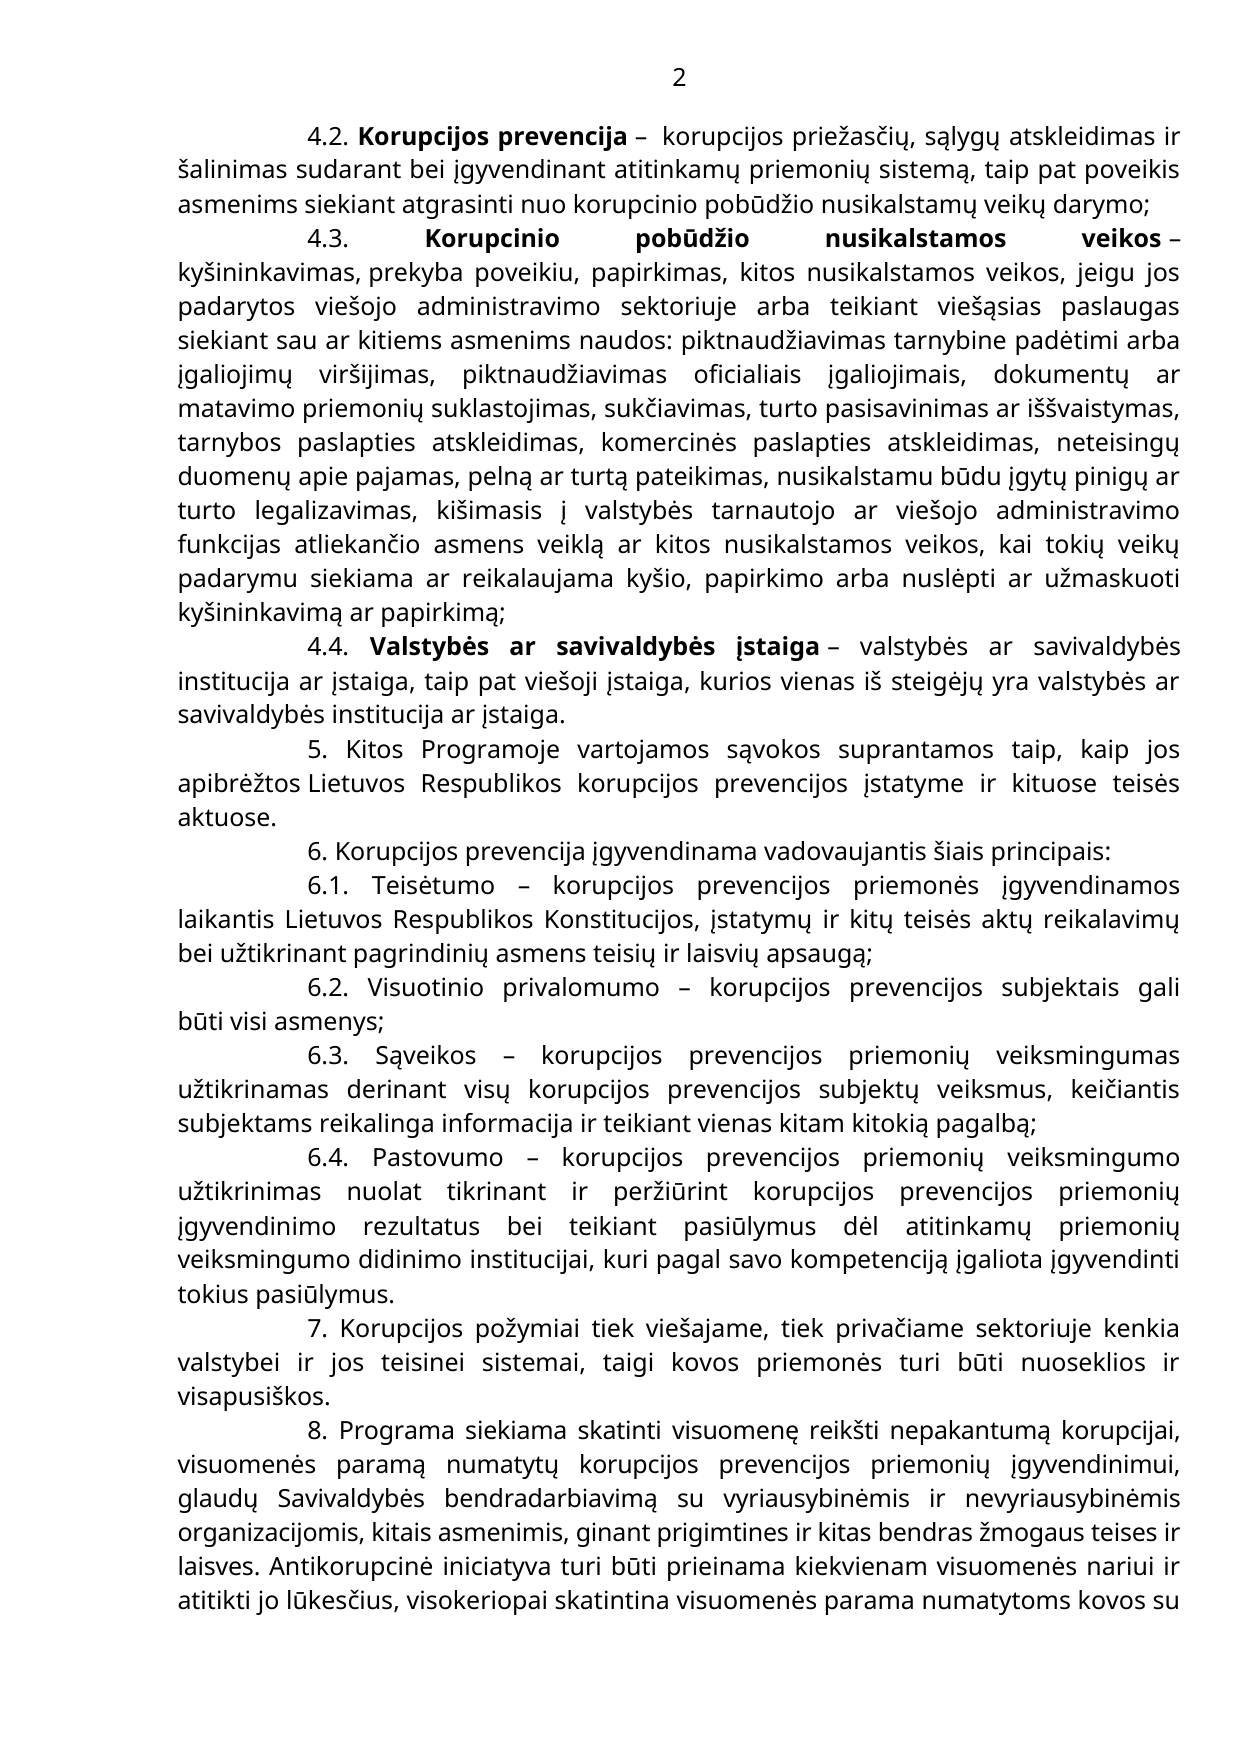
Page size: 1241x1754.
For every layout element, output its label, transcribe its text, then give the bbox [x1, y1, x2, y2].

text 6.2. Visuotinio privalomumo – korupcijos prevencijos subjektais gali būti visi asmenys; [177, 970, 1181, 1038]
text 4.4. Valstybės ar savivaldybės įstaiga – valstybės ar savivaldybės institucija ar įstaiga, taip pat viešoji įstaiga, kurios vienas iš steigėjų yra valstybės ar savivaldybės institucija ar įstaiga. [177, 629, 1181, 731]
text 4.2. Korupcijos prevencija – korupcijos priežasčių, sąlygų atskleidimas ir šalinimas sudarant bei įgyvendinant atitinkamų priemonių sistemą, taip pat poveikis asmenims siekiant atgrasinti nuo korupcinio pobūdžio nusikalstamų veikų darymo; [177, 118, 1181, 220]
text 6.1. Teisėtumo – korupcijos prevencijos priemonės įgyvendinamos laikantis Lietuvos Respublikos Konstitucijos, įstatymų ir kitų teisės aktų reikalavimų bei užtikrinant pagrindinių asmens teisių ir laisvių apsaugą; [177, 867, 1181, 970]
text 6.4. Pastovumo – korupcijos prevencijos priemonių veiksmingumo užtikrinimas nuolat tikrinant ir peržiūrint korupcijos prevencijos priemonių įgyvendinimo rezultatus bei teikiant pasiūlymus dėl atitinkamų priemonių veiksmingumo didinimo institucijai, kuri pagal savo kompetenciją įgaliota įgyvendinti tokius pasiūlymus. [177, 1140, 1181, 1310]
text 8. Programa siekiama skatinti visuomenę reikšti nepakantumą korupcijai, visuomenės paramą numatytų korupcijos prevencijos priemonių įgyvendinimui, glaudų Savivaldybės bendradarbiavimą su vyriausybinėmis ir nevyriausybinėmis organizacijomis, kitais asmenimis, ginant prigimtines ir kitas bendras žmogaus teises ir laisves. Antikorupcinė iniciatyva turi būti prieinama kiekvienam visuomenės nariui ir atitikti jo lūkesčius, visokeriopai skatintina visuomenės parama numatytoms kovos su [177, 1412, 1181, 1617]
text 4.3. Korupcinio pobūdžio nusikalstamos veikos – kyšininkavimas, prekyba poveikiu, papirkimas, kitos nusikalstamos veikos, jeigu jos padarytos viešojo administravimo sektoriuje arba teikiant viešąsias paslaugas siekiant sau ar kitiems asmenims naudos: piktnaudžiavimas tarnybine padėtimi arba įgaliojimų viršijimas, piktnaudžiavimas oficialiais įgaliojimais, dokumentų ar matavimo priemonių suklastojimas, sukčiavimas, turto pasisavinimas ar iššvaistymas, tarnybos paslapties atskleidimas, komercinės paslapties atskleidimas, neteisingų duomenų apie pajamas, pelną ar turtą pateikimas, nusikalstamu būdu įgytų pinigų ar turto legalizavimas, kišimasis į valstybės tarnautojo ar viešojo administravimo funkcijas atliekančio asmens veiklą ar kitos nusikalstamos veikos, kai tokių veikų padarymu siekiama ar reikalaujama kyšio, papirkimo arba nuslėpti ar užmaskuoti kyšininkavimą ar papirkimą; [177, 220, 1181, 629]
text 6.3. Sąveikos – korupcijos prevencijos priemonių veiksmingumas užtikrinamas derinant visų korupcijos prevencijos subjektų veiksmus, keičiantis subjektams reikalinga informacija ir teikiant vienas kitam kitokią pagalbą; [177, 1038, 1181, 1140]
text 5. Kitos Programoje vartojamos sąvokos suprantamos taip, kaip jos apibrėžtos Lietuvos Respublikos korupcijos prevencijos įstatyme ir kituose teisės aktuose. [177, 731, 1181, 833]
text 6. Korupcijos prevencija įgyvendinama vadovaujantis šiais principais: [177, 833, 1181, 867]
text 7. Korupcijos požymiai tiek viešajame, tiek privačiame sektoriuje kenkia valstybei ir jos teisinei sistemai, taigi kovos priemonės turi būti nuoseklios ir visapusiškos. [177, 1310, 1181, 1412]
